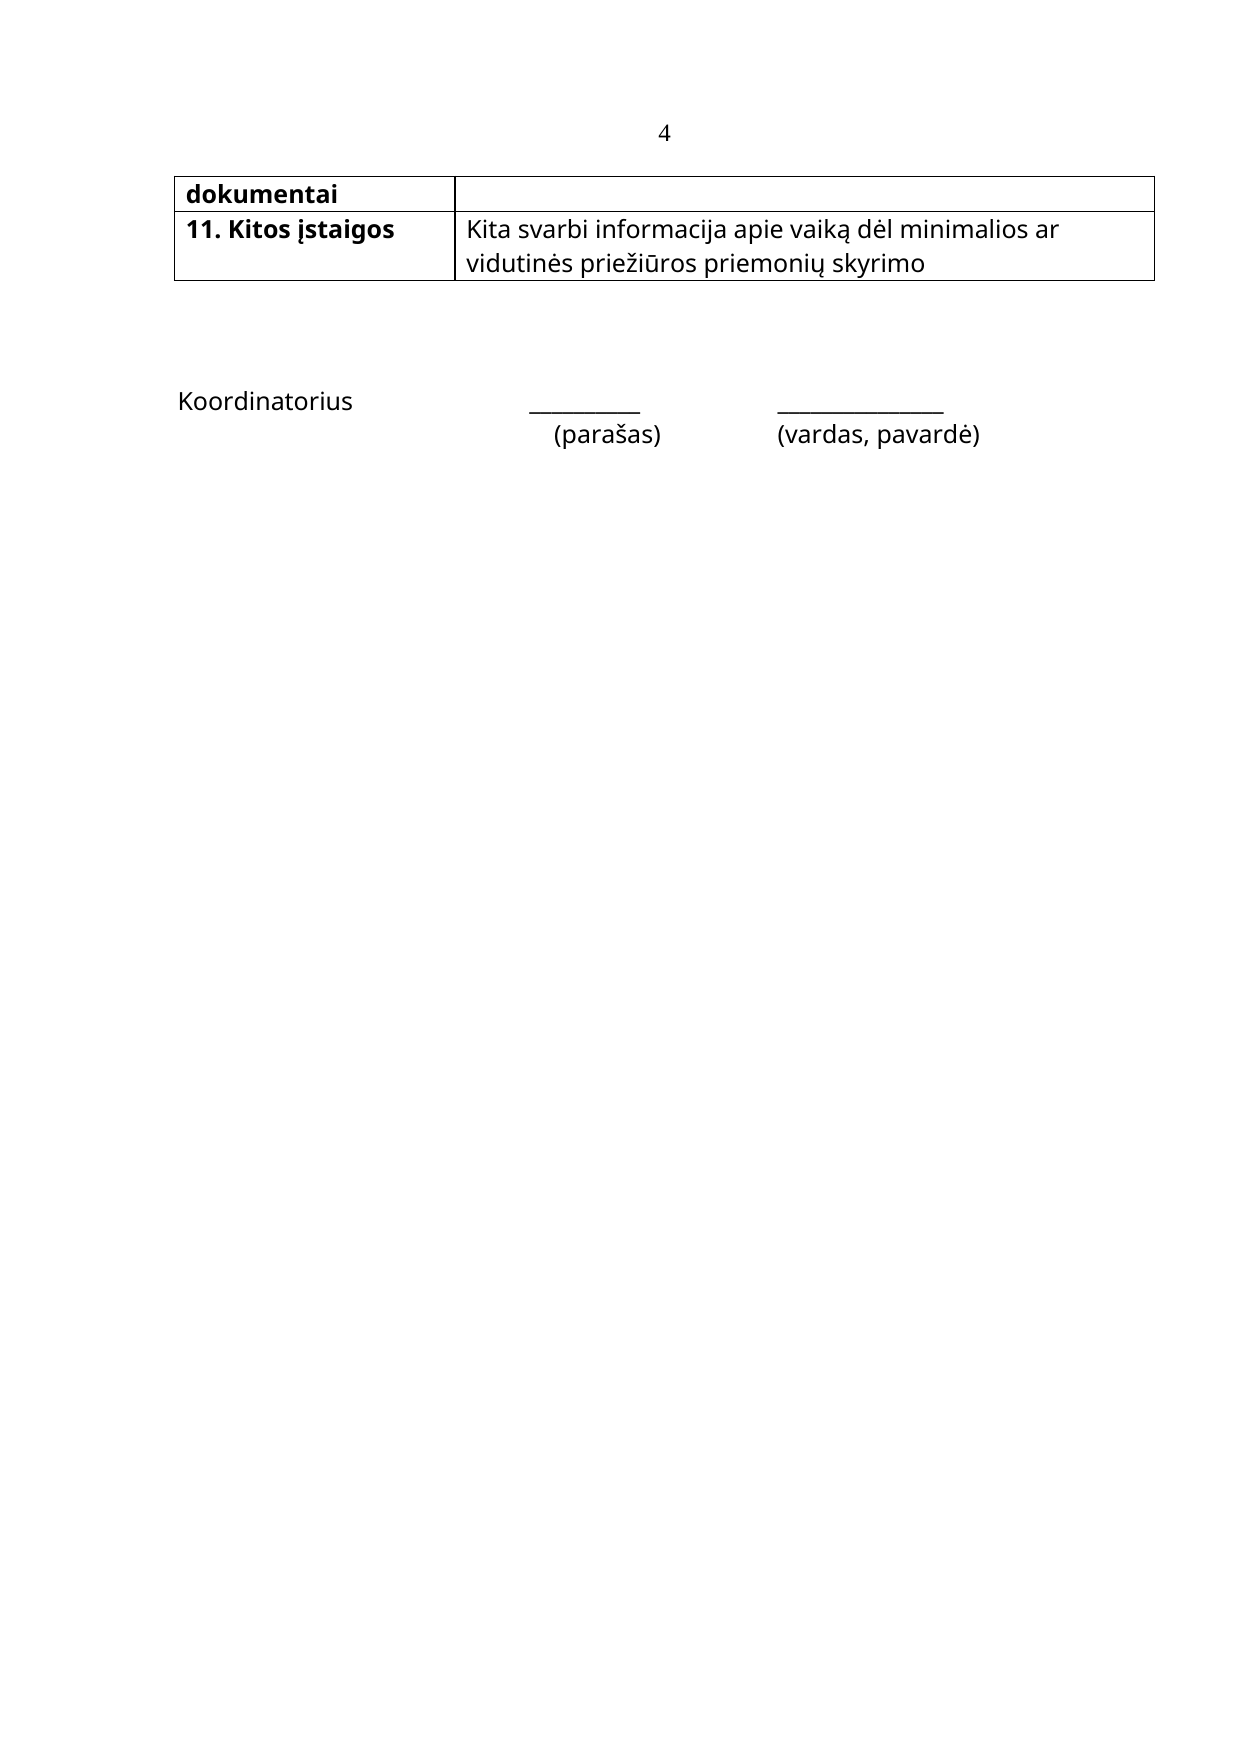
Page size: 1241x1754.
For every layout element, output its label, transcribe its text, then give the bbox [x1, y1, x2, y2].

text Koordinatorius __________ _______________ [177, 383, 1152, 417]
table_cell [456, 177, 1154, 211]
table_cell dokumentai [175, 177, 454, 211]
text (parašas) (vardas, pavardė) [177, 417, 1152, 451]
table_cell Kita svarbi informacija apie vaiką dėl minimalios ar vidutinės priežiūros priemonių skyrimo [456, 212, 1154, 280]
table_cell 11. Kitos įstaigos [175, 212, 454, 280]
